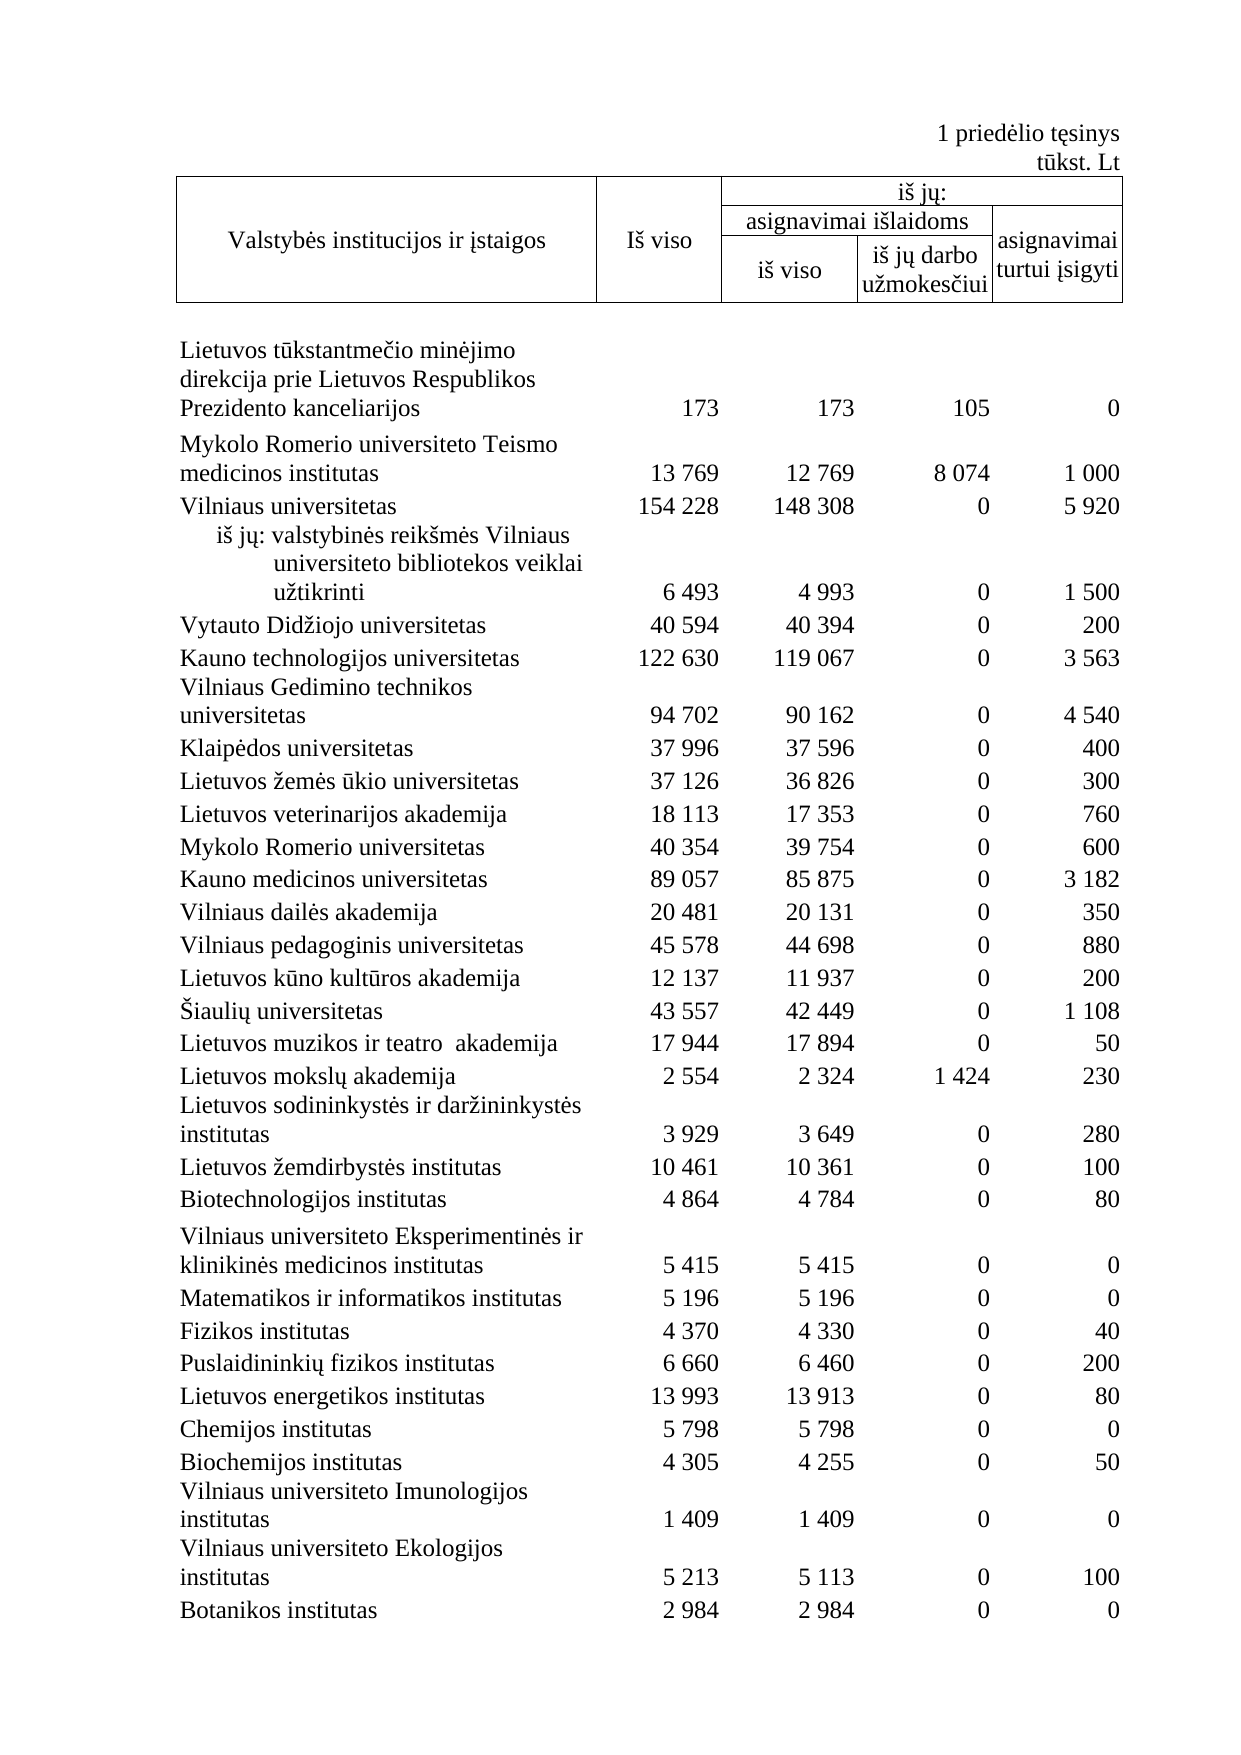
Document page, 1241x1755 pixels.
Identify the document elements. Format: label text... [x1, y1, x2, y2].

table_cell 122 630 [597, 639, 722, 672]
table_cell 12 769 [722, 421, 857, 487]
table_cell 2 324 [722, 1057, 857, 1090]
table_cell 100 [993, 1148, 1123, 1180]
table_cell 5 415 [597, 1213, 722, 1279]
table_cell 5 196 [597, 1279, 722, 1312]
table_cell 94 702 [597, 672, 722, 729]
table_cell 50 [993, 1443, 1123, 1476]
table_cell 0 [857, 762, 993, 795]
table_cell 0 [857, 1025, 993, 1057]
table_cell 154 228 [597, 487, 722, 520]
table_cell 600 [993, 828, 1123, 860]
table_cell 13 913 [722, 1377, 857, 1410]
table_cell Vilniaus dailės akademija [177, 893, 597, 926]
table_cell Lietuvos kūno kultūros akademija [177, 959, 597, 992]
table_cell asignavimai turtui įsigyti [993, 206, 1122, 302]
table_cell 3 929 [597, 1090, 722, 1148]
table_cell 280 [993, 1090, 1123, 1148]
table_cell 230 [993, 1057, 1123, 1090]
table_cell 1 500 [993, 520, 1123, 606]
table_cell 4 330 [722, 1312, 857, 1344]
table_cell 200 [993, 1345, 1123, 1377]
table_cell Lietuvos veterinarijos akademija [177, 795, 597, 828]
table_cell 1 108 [993, 992, 1123, 1024]
table_cell 3 649 [722, 1090, 857, 1148]
table_cell 43 557 [597, 992, 722, 1024]
table_cell 0 [857, 1345, 993, 1377]
table_cell 6 493 [597, 520, 722, 606]
table_cell 0 [857, 1533, 993, 1591]
table_cell Lietuvos tūkstantmečio minėjimo direkcija prie Lietuvos Respublikos Prezidento kanceliarijos [177, 335, 597, 421]
table_cell Lietuvos žemdirbystės institutas [177, 1148, 597, 1180]
table_cell 5 798 [722, 1410, 857, 1443]
table_cell Vilniaus Gedimino technikos universitetas [177, 672, 597, 729]
table_cell [177, 303, 1123, 335]
table_cell 2 984 [722, 1591, 857, 1623]
table_cell 50 [993, 1025, 1123, 1057]
table_cell 1 424 [857, 1057, 993, 1090]
table_cell 0 [857, 672, 993, 729]
table_cell 119 067 [722, 639, 857, 672]
table_cell 1 409 [597, 1476, 722, 1533]
table_cell 0 [993, 1213, 1123, 1279]
table_cell 5 415 [722, 1213, 857, 1279]
table_cell Klaipėdos universitetas [177, 729, 597, 762]
table_cell Vytauto Didžiojo universitetas [177, 606, 597, 639]
table_cell 11 937 [722, 959, 857, 992]
table_cell 4 255 [722, 1443, 857, 1476]
table_cell 0 [857, 1090, 993, 1148]
table_cell 0 [857, 1591, 993, 1623]
table_cell 3 563 [993, 639, 1123, 672]
table_cell 40 354 [597, 828, 722, 860]
table_cell 17 944 [597, 1025, 722, 1057]
table_cell 4 993 [722, 520, 857, 606]
table_cell 0 [857, 1443, 993, 1476]
table_cell Chemijos institutas [177, 1410, 597, 1443]
table_cell 4 864 [597, 1180, 722, 1213]
table_cell 0 [857, 795, 993, 828]
table_cell 0 [857, 1410, 993, 1443]
table_cell 42 449 [722, 992, 857, 1024]
table_cell 2 554 [597, 1057, 722, 1090]
table_cell 13 769 [597, 421, 722, 487]
table_cell 40 594 [597, 606, 722, 639]
table_cell 8 074 [857, 421, 993, 487]
table_cell 0 [993, 1410, 1123, 1443]
table_cell 200 [993, 606, 1123, 639]
table_cell 20 131 [722, 893, 857, 926]
table_cell 44 698 [722, 926, 857, 959]
table_cell 0 [857, 1213, 993, 1279]
table_cell Mykolo Romerio universiteto Teismo medicinos institutas [177, 421, 597, 487]
table_cell 0 [993, 335, 1123, 421]
table_cell 0 [857, 639, 993, 672]
table_cell 173 [722, 335, 857, 421]
table_cell 45 578 [597, 926, 722, 959]
table_cell Kauno medicinos universitetas [177, 860, 597, 893]
table_cell 40 [993, 1312, 1123, 1344]
table_cell Vilniaus pedagoginis universitetas [177, 926, 597, 959]
table_cell 0 [993, 1476, 1123, 1533]
table_cell Biochemijos institutas [177, 1443, 597, 1476]
table_cell 85 875 [722, 860, 857, 893]
table_cell 200 [993, 959, 1123, 992]
table_cell Fizikos institutas [177, 1312, 597, 1344]
table_cell 350 [993, 893, 1123, 926]
table_cell 80 [993, 1180, 1123, 1213]
table_cell 0 [857, 1279, 993, 1312]
table_cell 0 [857, 1148, 993, 1180]
table_cell Vilniaus universitetas [177, 487, 597, 520]
table_cell 0 [857, 992, 993, 1024]
table_cell Lietuvos mokslų akademija [177, 1057, 597, 1090]
table_cell Mykolo Romerio universitetas [177, 828, 597, 860]
table_cell Botanikos institutas [177, 1591, 597, 1623]
table_cell 880 [993, 926, 1123, 959]
table_cell 0 [993, 1591, 1123, 1623]
table_cell 148 308 [722, 487, 857, 520]
table_cell 17 894 [722, 1025, 857, 1057]
table_cell 1 409 [722, 1476, 857, 1533]
table_cell 2 984 [597, 1591, 722, 1623]
table_cell 5 920 [993, 487, 1123, 520]
table_cell 760 [993, 795, 1123, 828]
table_cell 3 182 [993, 860, 1123, 893]
table_cell Lietuvos žemės ūkio universitetas [177, 762, 597, 795]
table_cell 17 353 [722, 795, 857, 828]
table_cell 36 826 [722, 762, 857, 795]
table_cell iš jų: valstybinės reikšmės Vilniaus universiteto bibliotekos veiklai užtikrinti [177, 520, 597, 606]
table_cell 5 213 [597, 1533, 722, 1591]
table_cell 5 113 [722, 1533, 857, 1591]
table_cell 0 [857, 1180, 993, 1213]
table_cell 18 113 [597, 795, 722, 828]
table_cell iš jų: [722, 177, 1122, 205]
table_cell 40 394 [722, 606, 857, 639]
table_cell 37 596 [722, 729, 857, 762]
table_cell 0 [857, 729, 993, 762]
table_cell 37 126 [597, 762, 722, 795]
table_cell iš jų darbo užmokesčiui [858, 236, 992, 302]
table_cell 4 370 [597, 1312, 722, 1344]
table_cell 173 [597, 335, 722, 421]
table_cell Iš viso [597, 177, 721, 302]
table_cell 0 [857, 959, 993, 992]
table_cell Vilniaus universiteto Ekologijos institutas [177, 1533, 597, 1591]
table_cell 0 [993, 1279, 1123, 1312]
table_cell 0 [857, 893, 993, 926]
table_cell 12 137 [597, 959, 722, 992]
table_cell 0 [857, 926, 993, 959]
table_cell iš viso [722, 236, 857, 302]
table_cell 0 [857, 860, 993, 893]
table_cell Puslaidininkių fizikos institutas [177, 1345, 597, 1377]
table_cell 0 [857, 520, 993, 606]
table_cell 37 996 [597, 729, 722, 762]
table_cell 5 798 [597, 1410, 722, 1443]
table_cell Lietuvos energetikos institutas [177, 1377, 597, 1410]
table_cell 4 305 [597, 1443, 722, 1476]
table_cell 5 196 [722, 1279, 857, 1312]
table_cell 1 000 [993, 421, 1123, 487]
table_cell 90 162 [722, 672, 857, 729]
table_cell 0 [857, 1377, 993, 1410]
table_cell Vilniaus universiteto Eksperimentinės ir klinikinės medicinos institutas [177, 1213, 597, 1279]
table_cell 4 784 [722, 1180, 857, 1213]
table_header [177, 118, 597, 176]
table_cell Biotechnologijos institutas [177, 1180, 597, 1213]
table_cell 80 [993, 1377, 1123, 1410]
table_cell Šiaulių universitetas [177, 992, 597, 1024]
table_cell 0 [857, 828, 993, 860]
table_cell Lietuvos muzikos ir teatro akademija [177, 1025, 597, 1057]
table_cell 10 461 [597, 1148, 722, 1180]
table_cell 100 [993, 1533, 1123, 1591]
table_cell 13 993 [597, 1377, 722, 1410]
table_cell 300 [993, 762, 1123, 795]
table_cell Matematikos ir informatikos institutas [177, 1279, 597, 1312]
table_cell 0 [857, 1312, 993, 1344]
table_cell Lietuvos sodininkystės ir daržininkystės institutas [177, 1090, 597, 1148]
table_cell Vilniaus universiteto Imunologijos institutas [177, 1476, 597, 1533]
table_cell 4 540 [993, 672, 1123, 729]
table_cell 89 057 [597, 860, 722, 893]
table_header [722, 118, 857, 176]
table_header [597, 118, 722, 176]
table_cell 0 [857, 606, 993, 639]
table_cell 10 361 [722, 1148, 857, 1180]
table_cell 0 [857, 1476, 993, 1533]
table_cell 6 660 [597, 1345, 722, 1377]
table_cell 6 460 [722, 1345, 857, 1377]
table_cell asignavimai išlaidoms [722, 206, 992, 235]
table_cell 400 [993, 729, 1123, 762]
table_cell 105 [857, 335, 993, 421]
table_cell 20 481 [597, 893, 722, 926]
table_cell 39 754 [722, 828, 857, 860]
table_cell Valstybės institucijos ir įstaigos [177, 177, 596, 302]
table_cell Kauno technologijos universitetas [177, 639, 597, 672]
table_cell 0 [857, 487, 993, 520]
table_header 1 priedėlio tęsinys tūkst. Lt [857, 118, 1123, 176]
